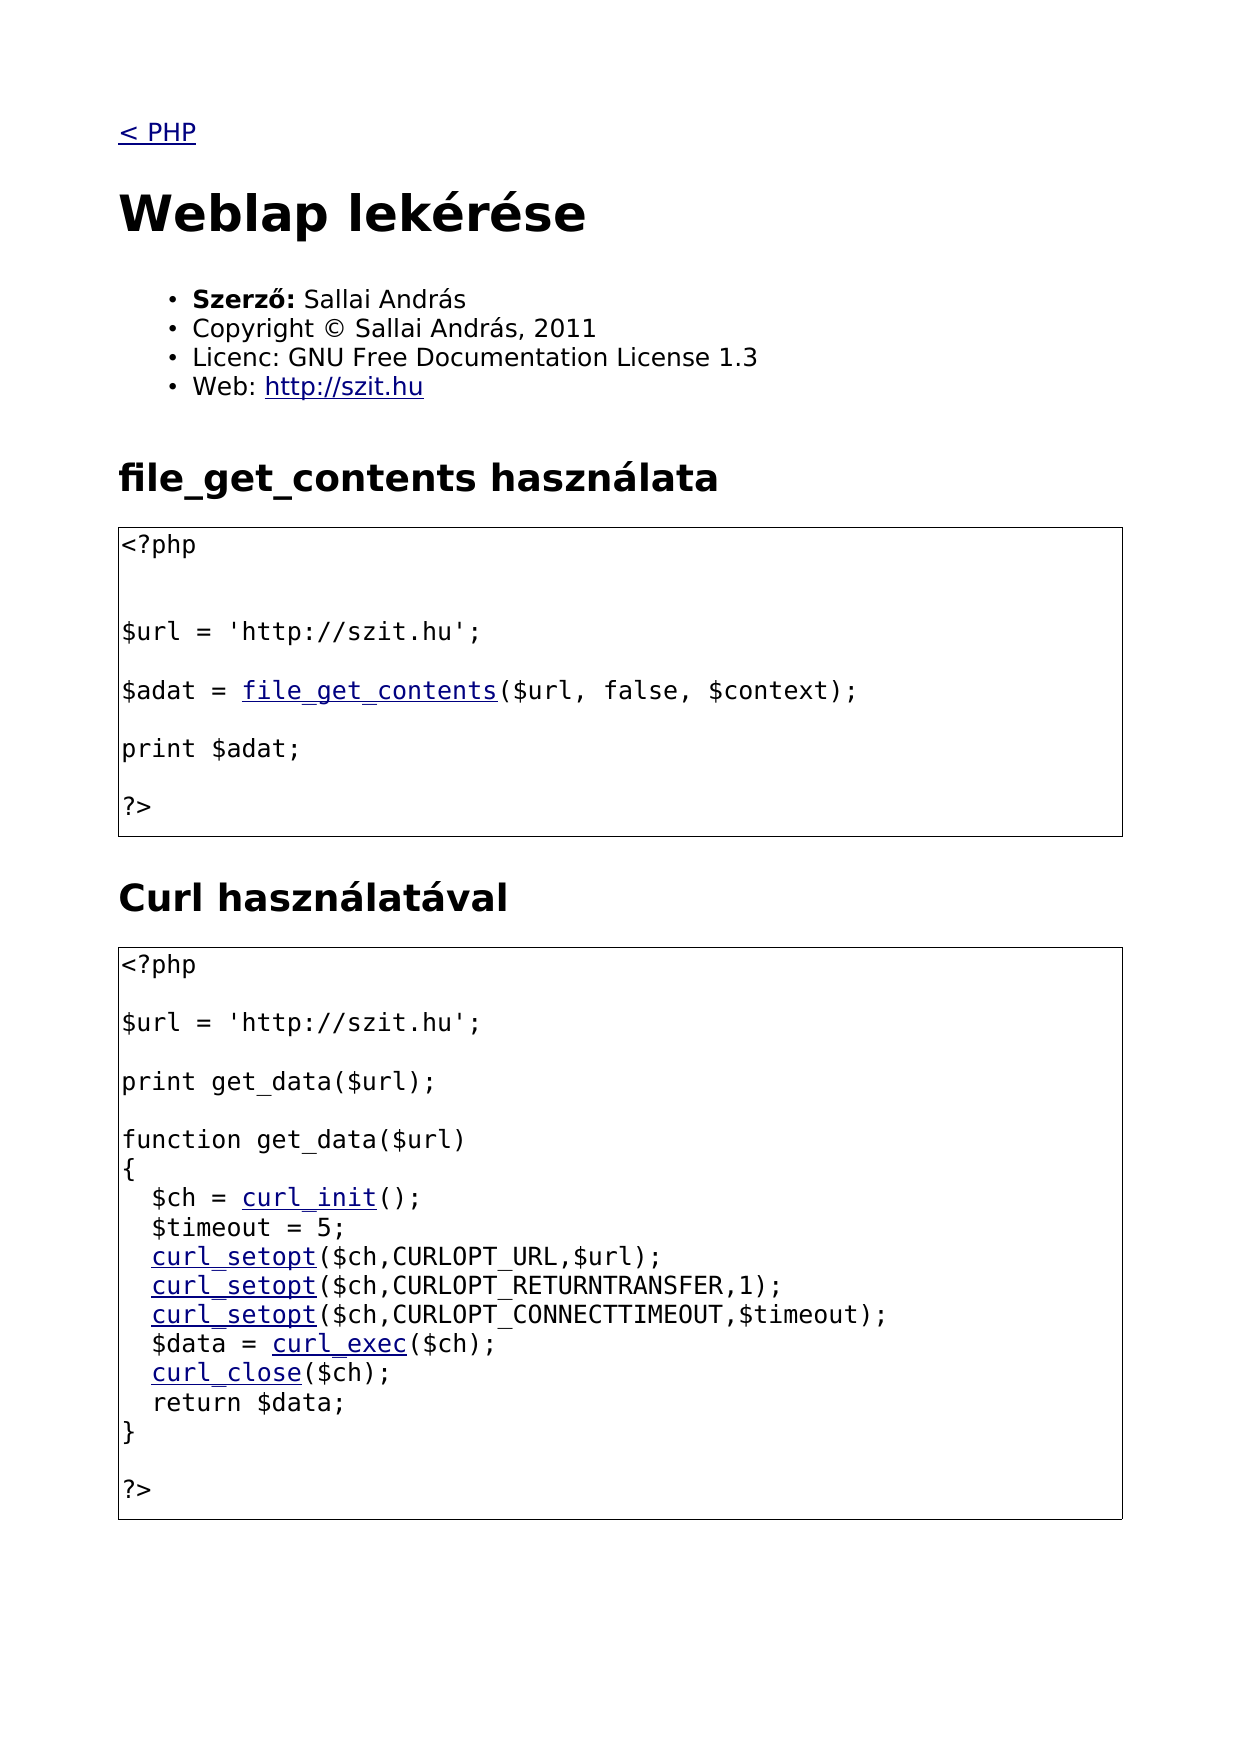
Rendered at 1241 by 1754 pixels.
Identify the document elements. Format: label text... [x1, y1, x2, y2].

table_header <?php $url = 'http://szit.hu'; $adat = file_get_contents($url, false, $context); print $adat; ?> [119, 528, 1122, 836]
text < PHP [118, 118, 1122, 147]
subtitle Curl használatával [118, 876, 1122, 920]
subtitle file_get_contents használata [118, 456, 1122, 500]
list Licenc: GNU Free Documentation License 1.3 [177, 343, 1122, 372]
subtitle Weblap lekérése [118, 185, 1122, 243]
list Web: http://szit.hu [177, 372, 1122, 402]
table_header <?php $url = 'http://szit.hu'; print get_data($url); function get_data($url) { $ch = curl_init(); $timeout = 5; curl_setopt($ch,CURLOPT_URL,$url); curl_setopt($ch,CURLOPT_RETURNTRANSFER,1); curl_setopt($ch,CURLOPT_CONNECTTIMEOUT,$timeout); $data = curl_exec($ch); curl_close($ch); return $data; } ?> [119, 948, 1122, 1519]
list Szerző: Sallai András [177, 285, 1122, 314]
list Copyright © Sallai András, 2011 [177, 314, 1122, 343]
